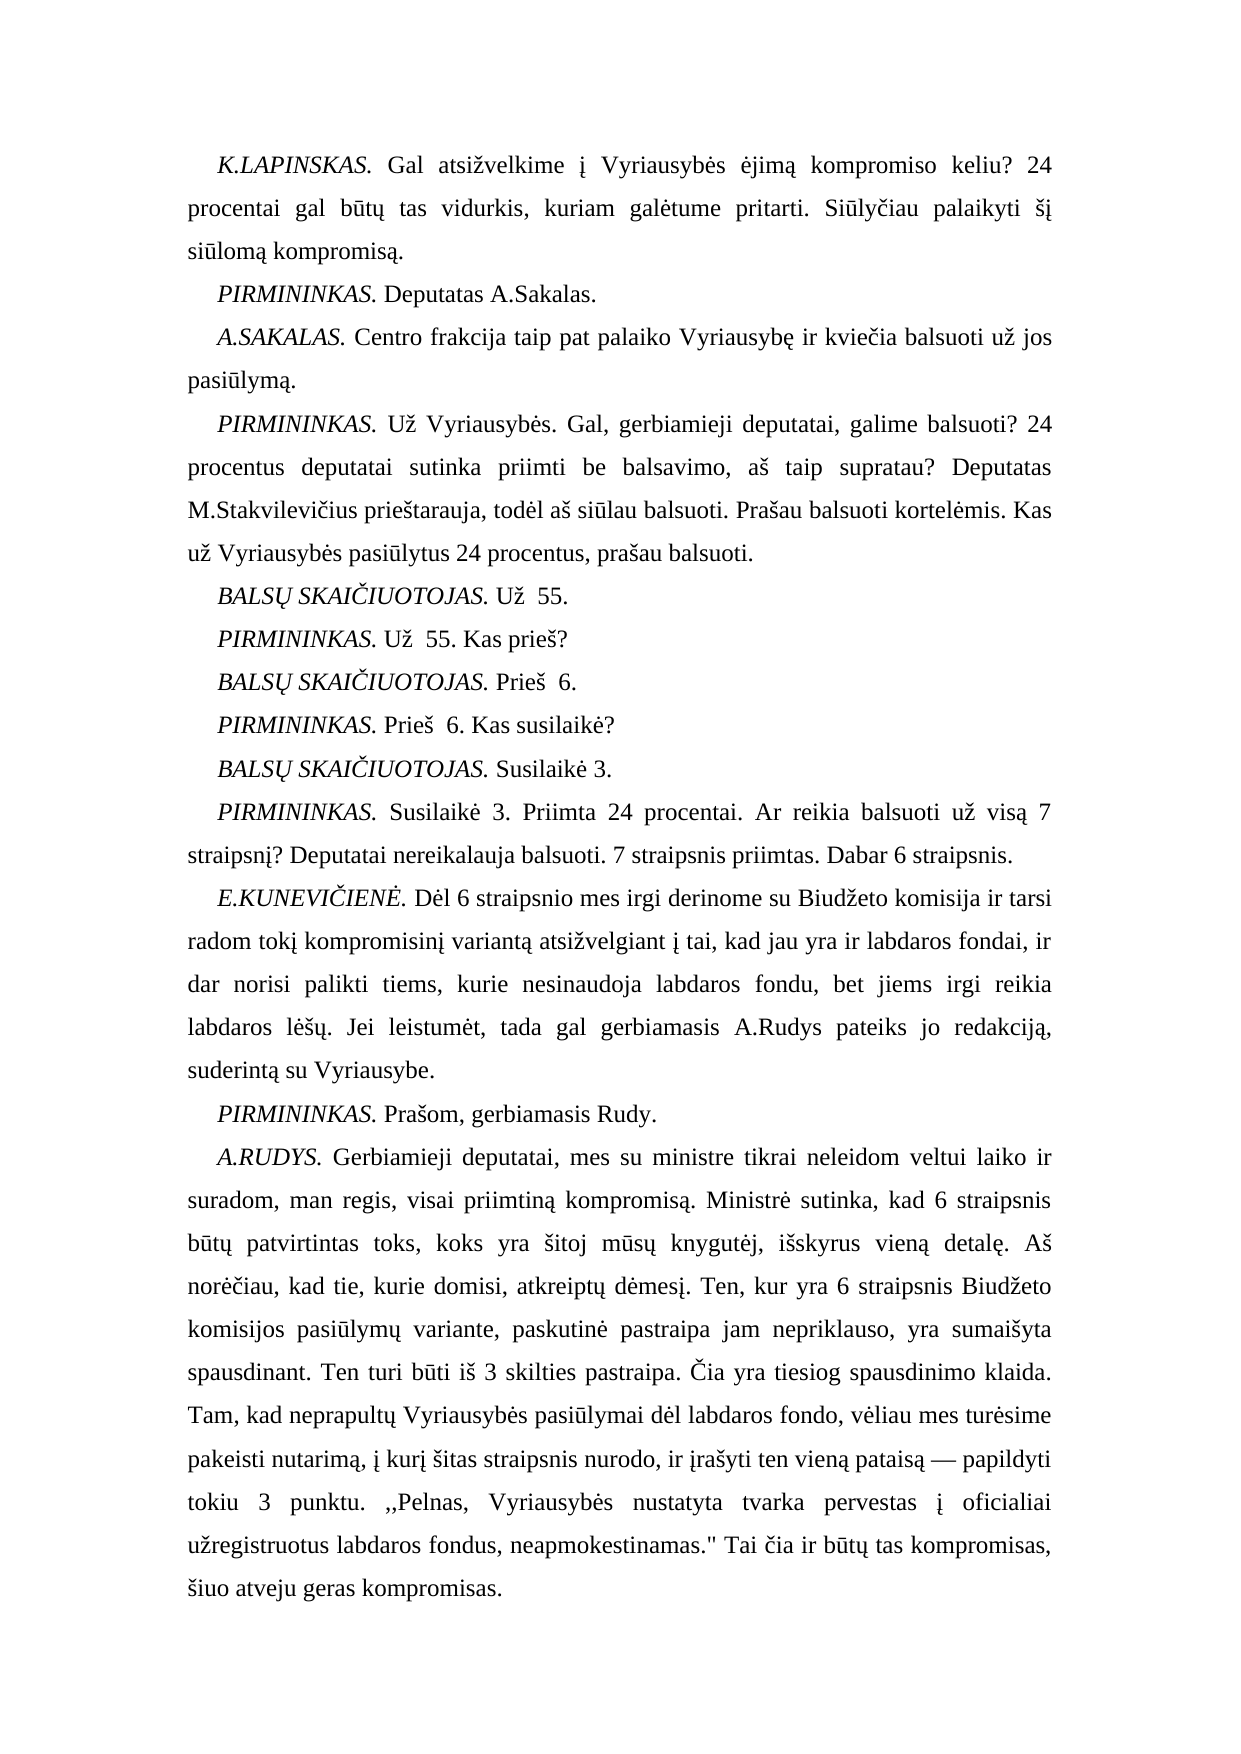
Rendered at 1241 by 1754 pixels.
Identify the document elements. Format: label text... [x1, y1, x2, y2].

text A.RUDYS. Gerbiamieji deputatai, mes su ministre tikrai neleidom veltui laiko ir suradom, man regis, visai priimtiną kompromisą. Ministrė sutinka, kad 6 straipsnis būtų patvirtintas toks, koks yra šitoj mūsų knygutėj, išskyrus vieną detalę. Aš norėčiau, kad tie, kurie domisi, atkreiptų dėmesį. Ten, kur yra 6 straipsnis Biudžeto komisijos pasiūlymų variante, paskutinė pastraipa jam nepriklauso, yra sumaišyta spausdinant. Ten turi būti iš 3 skilties pastraipa. Čia yra tiesiog spausdinimo klaida. Tam, kad neprapultų Vyriausybės pasiūlymai dėl labdaros fondo, vėliau mes turėsime pakeisti nutarimą, į kurį šitas straipsnis nurodo, ir įrašyti ten vieną pataisą — papildyti tokiu 3 punktu. ,,Pelnas, Vyriausybės nustatyta tvarka pervestas į oficialiai užregistruotus labdaros fondus, neapmokestinamas." Tai čia ir būtų tas kompromisas, šiuo atveju geras kompromisas. [187, 1142, 1053, 1602]
text E.KUNEVIČIENĖ. Dėl 6 straipsnio mes irgi derinome su Biudžeto komisija ir tarsi radom tokį kompromisinį variantą atsižvelgiant į tai, kad jau yra ir labdaros fondai, ir dar norisi palikti tiems, kurie nesinaudoja labdaros fondu, bet jiems irgi reikia labdaros lėšų. Jei leistumėt, tada gal gerbiamasis A.Rudys pateiks jo redakciją, suderintą su Vyriausybe. [187, 883, 1053, 1084]
text PIRMININKAS. Deputatas A.Sakalas. [187, 279, 1053, 308]
text PIRMININKAS. Prašom, gerbiamasis Rudy. [187, 1099, 1053, 1127]
text A.SAKALAS. Centro frakcija taip pat palaiko Vyriausybę ir kviečia balsuoti už jos pasiūlymą. [187, 322, 1053, 394]
text PIRMININKAS. Už Vyriausybės. Gal, gerbiamieji deputatai, galime balsuoti? 24 procentus deputatai sutinka priimti be balsavimo, aš taip supratau? Deputatas M.Stakvilevičius prieštarauja, todėl aš siūlau balsuoti. Prašau balsuoti kortelėmis. Kas už Vyriausybės pasiūlytus 24 procentus, prašau balsuoti. [187, 409, 1053, 567]
text K.LAPINSKAS. Gal atsižvelkime į Vyriausybės ėjimą kompromiso keliu? 24 procentai gal būtų tas vidurkis, kuriam galėtume pritarti. Siūlyčiau palaikyti šį siūlomą kompromisą. [187, 150, 1053, 265]
text PIRMININKAS. Susilaikė 3. Priimta 24 procentai. Ar reikia balsuoti už visą 7 straipsnį? Deputatai nereikalauja balsuoti. 7 straipsnis priimtas. Dabar 6 straipsnis. [187, 797, 1053, 869]
text PIRMININKAS. Prieš 6. Kas susilaikė? [187, 711, 1053, 739]
text BALSŲ SKAIČIUOTOJAS. Prieš 6. [187, 667, 1053, 696]
text BALSŲ SKAIČIUOTOJAS. Už 55. [187, 581, 1053, 610]
text BALSŲ SKAIČIUOTOJAS. Susilaikė 3. [187, 754, 1053, 782]
text PIRMININKAS. Už 55. Kas prieš? [187, 624, 1053, 653]
